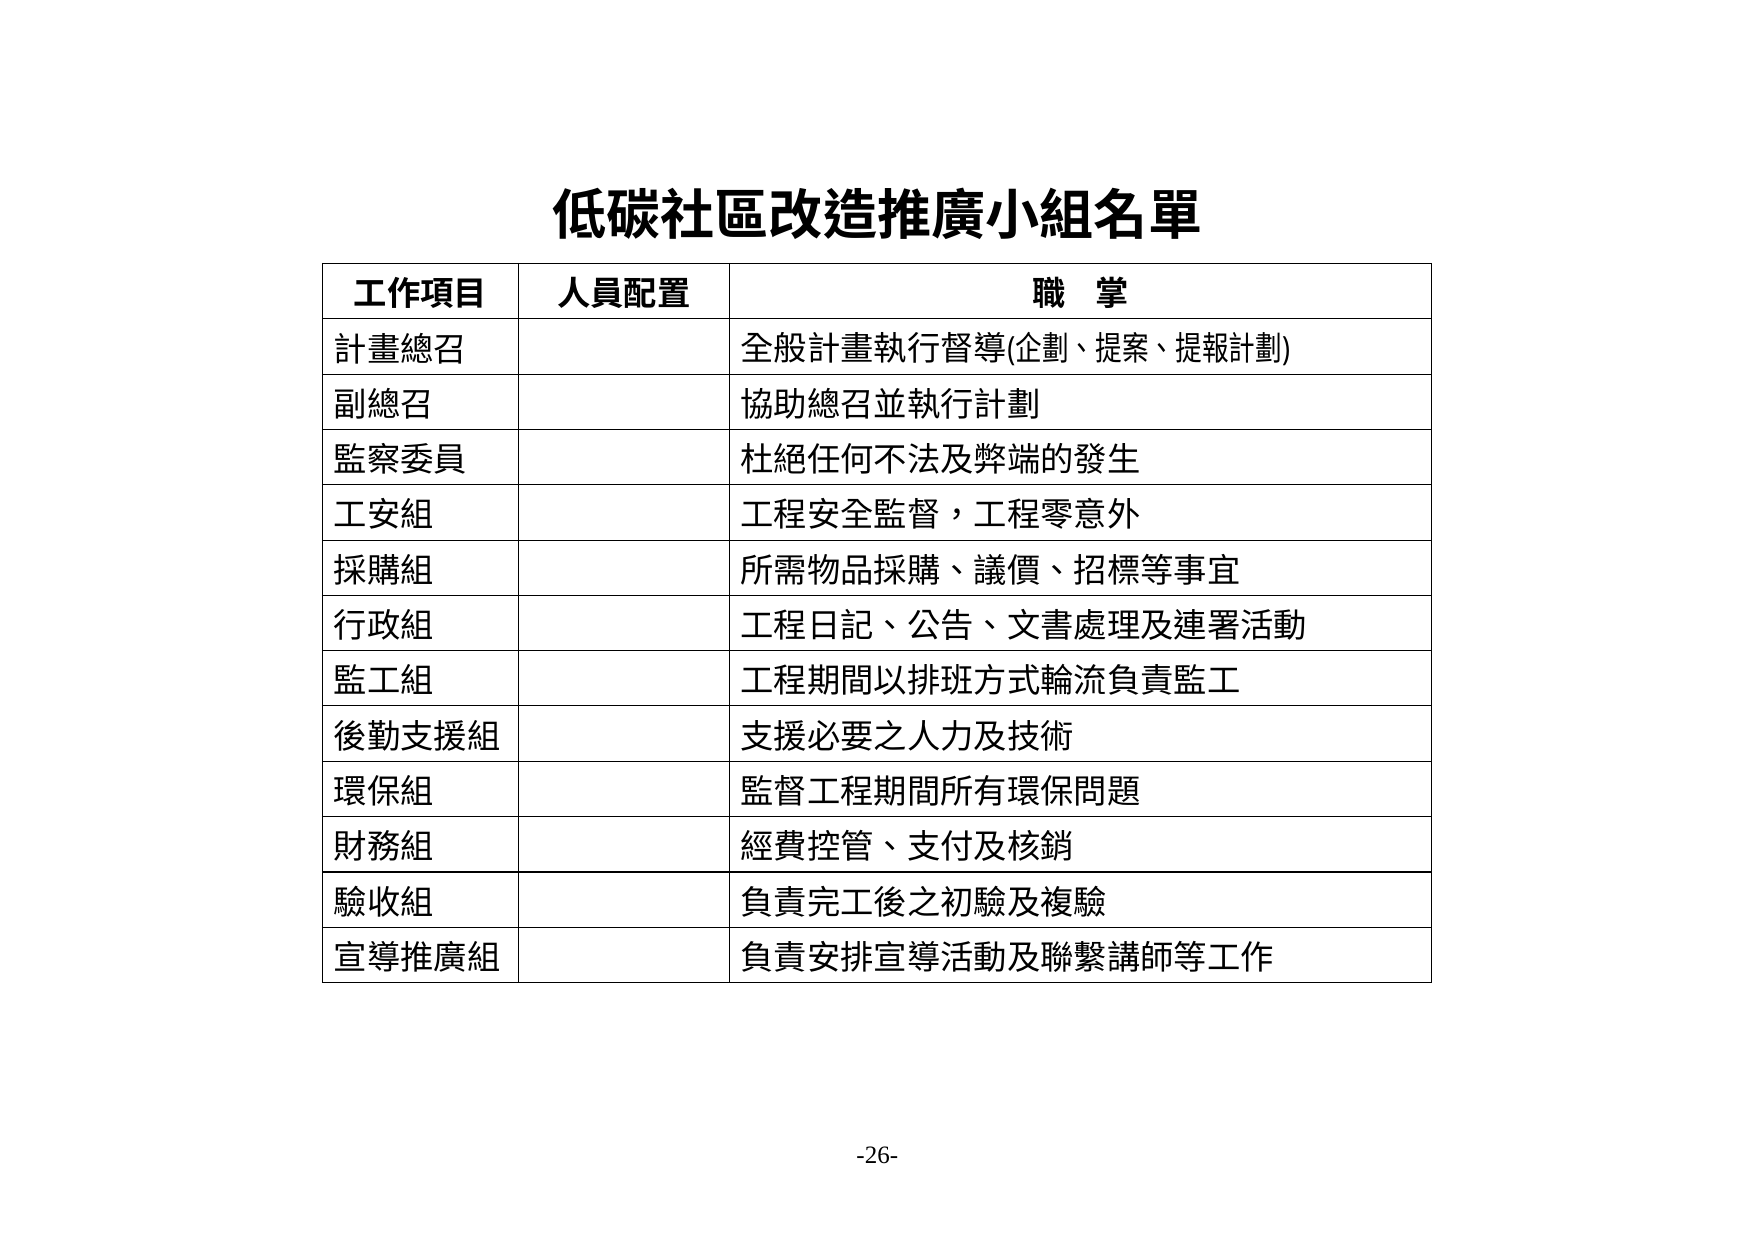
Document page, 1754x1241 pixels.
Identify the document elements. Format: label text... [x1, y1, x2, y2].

table_cell 經費控管、支付及核銷 [730, 817, 1431, 871]
table_cell 採購組 [323, 541, 518, 595]
table_cell [519, 928, 729, 982]
table_cell 監督工程期間所有環保問題 [730, 762, 1431, 816]
table_cell [519, 319, 729, 373]
table_cell [519, 762, 729, 816]
table_cell [519, 541, 729, 595]
table_cell 監察委員 [323, 430, 518, 484]
table_cell 財務組 [323, 817, 518, 871]
table_cell 工安組 [323, 485, 518, 539]
table_cell 協助總召並執行計劃 [730, 375, 1431, 429]
table_cell 工程安全監督，工程零意外 [730, 485, 1431, 539]
table_cell 全般計畫執行督導(企劃、提案、提報計劃) [730, 319, 1431, 373]
table_cell [519, 817, 729, 871]
table_cell 驗收組 [323, 873, 518, 927]
table_cell [519, 375, 729, 429]
table_header 職 掌 [730, 264, 1431, 318]
table_cell 杜絕任何不法及弊端的發生 [730, 430, 1431, 484]
table_cell [519, 651, 729, 705]
table_cell 支援必要之人力及技術 [730, 706, 1431, 761]
table_cell 所需物品採購、議價、招標等事宜 [730, 541, 1431, 595]
table_cell 行政組 [323, 596, 518, 650]
table_cell [519, 485, 729, 539]
table_cell [519, 430, 729, 484]
table_cell [519, 873, 729, 927]
table_cell [519, 596, 729, 650]
text 低碳社區改造推廣小組名單 [75, 138, 1679, 263]
table_cell 環保組 [323, 762, 518, 816]
table_header 工作項目 [323, 264, 518, 318]
table_cell 負責完工後之初驗及複驗 [730, 873, 1431, 927]
table_cell 工程期間以排班方式輪流負責監工 [730, 651, 1431, 705]
table_cell 計畫總召 [323, 319, 518, 373]
table_cell 負責安排宣導活動及聯繫講師等工作 [730, 928, 1431, 982]
table_cell 後勤支援組 [323, 706, 518, 761]
table_cell 副總召 [323, 375, 518, 429]
table_cell 監工組 [323, 651, 518, 705]
table_cell 工程日記、公告、文書處理及連署活動 [730, 596, 1431, 650]
table_header 人員配置 [519, 264, 729, 318]
table_cell 宣導推廣組 [323, 928, 518, 982]
table_cell [519, 706, 729, 761]
